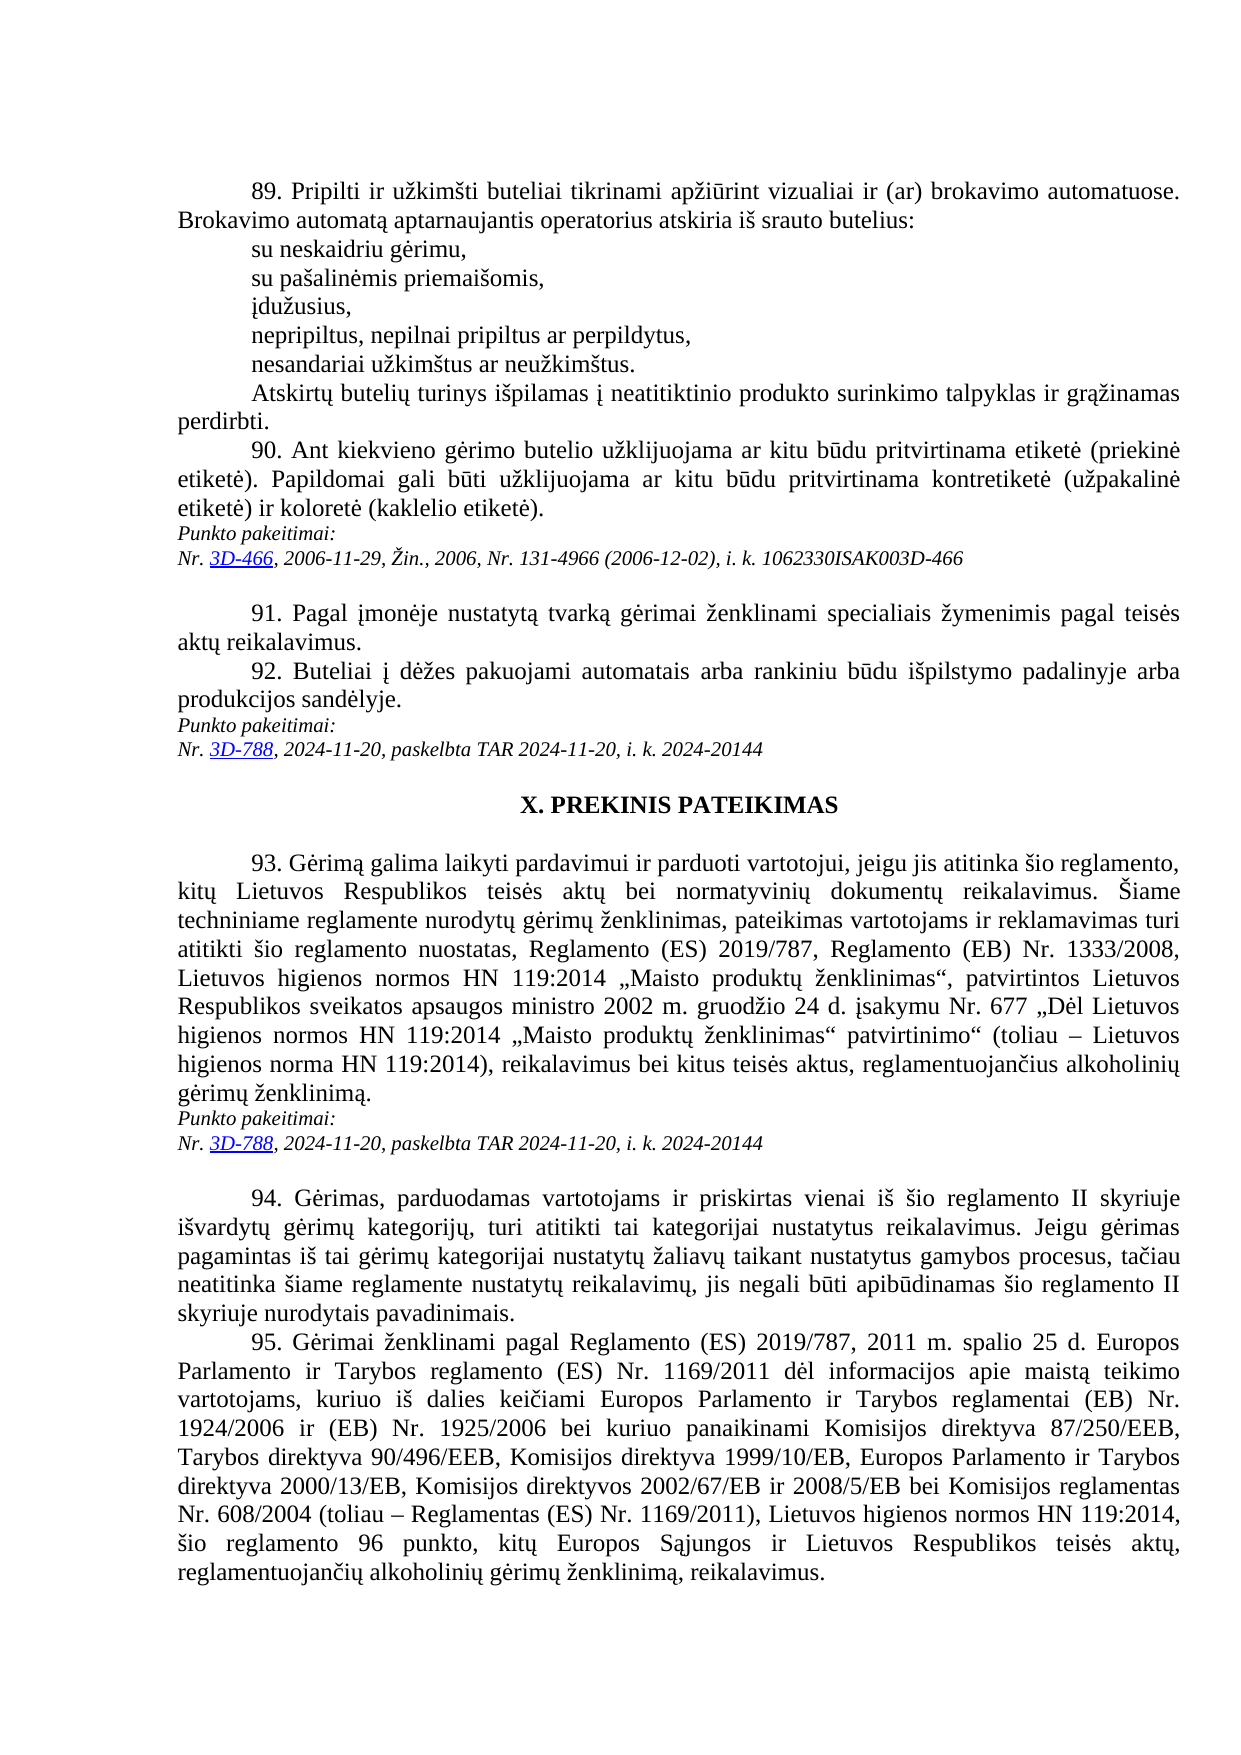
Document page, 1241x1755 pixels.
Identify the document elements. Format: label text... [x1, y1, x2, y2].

text su neskaidriu gėrimu, [177, 234, 1181, 263]
text 89. Pripilti ir užkimšti buteliai tikrinami apžiūrint vizualiai ir (ar) brokavimo automatuose. Brokavimo automatą aptarnaujantis operatorius atskiria iš srauto butelius: [177, 176, 1181, 234]
text Punkto pakeitimai: [177, 713, 1181, 737]
text 91. Pagal įmonėje nustatytą tvarką gėrimai ženklinami specialiais žymenimis pagal teisės aktų reikalavimus. [177, 598, 1181, 656]
text su pašalinėmis priemaišomis, [177, 263, 1181, 291]
text įdužusius, [177, 291, 1181, 320]
text nesandariai užkimštus ar neužkimštus. [177, 349, 1181, 378]
text 92. Buteliai į dėžes pakuojami automatais arba rankiniu būdu išpilstymo padalinyje arba produkcijos sandėlyje. [177, 656, 1181, 713]
text 94. Gėrimas, parduodamas vartotojams ir priskirtas vienai iš šio reglamento II skyriuje išvardytų gėrimų kategorijų, turi atitikti tai kategorijai nustatytus reikalavimus. Jeigu gėrimas pagamintas iš tai gėrimų kategorijai nustatytų žaliavų taikant nustatytus gamybos procesus, tačiau neatitinka šiame reglamente nustatytų reikalavimų, jis negali būti apibūdinamas šio reglamento II skyriuje nurodytais pavadinimais. [177, 1183, 1181, 1327]
text Nr. 3D-788, 2024-11-20, paskelbta TAR 2024-11-20, i. k. 2024-20144 [177, 1130, 1181, 1154]
text Nr. 3D-788, 2024-11-20, paskelbta TAR 2024-11-20, i. k. 2024-20144 [177, 737, 1181, 761]
text Atskirtų butelių turinys išpilamas į neatitiktinio produkto surinkimo talpyklas ir grąžinamas perdirbti. [177, 378, 1181, 435]
text 93. Gėrimą galima laikyti pardavimui ir parduoti vartotojui, jeigu jis atitinka šio reglamento, kitų Lietuvos Respublikos teisės aktų bei normatyvinių dokumentų reikalavimus. Šiame techniniame reglamente nurodytų gėrimų ženklinimas, pateikimas vartotojams ir reklamavimas turi atitikti šio reglamento nuostatas, Reglamento (ES) 2019/787, Reglamento (EB) Nr. 1333/2008, Lietuvos higienos normos HN 119:2014 „Maisto produktų ženklinimas“, patvirtintos Lietuvos Respublikos sveikatos apsaugos ministro 2002 m. gruodžio 24 d. įsakymu Nr. 677 „Dėl Lietuvos higienos normos HN 119:2014 „Maisto produktų ženklinimas“ patvirtinimo“ (toliau – Lietuvos higienos norma HN 119:2014), reikalavimus bei kitus teisės aktus, reglamentuojančius alkoholinių gėrimų ženklinimą. [177, 848, 1181, 1106]
text 90. Ant kiekvieno gėrimo butelio užklijuojama ar kitu būdu pritvirtinama etiketė (priekinė etiketė). Papildomai gali būti užklijuojama ar kitu būdu pritvirtinama kontretiketė (užpakalinė etiketė) ir koloretė (kaklelio etiketė). [177, 435, 1181, 521]
text 95. Gėrimai ženklinami pagal Reglamento (ES) 2019/787, 2011 m. spalio 25 d. Europos Parlamento ir Tarybos reglamento (ES) Nr. 1169/2011 dėl informacijos apie maistą teikimo vartotojams, kuriuo iš dalies keičiami Europos Parlamento ir Tarybos reglamentai (EB) Nr. 1924/2006 ir (EB) Nr. 1925/2006 bei kuriuo panaikinami Komisijos direktyva 87/250/EEB, Tarybos direktyva 90/496/EEB, Komisijos direktyva 1999/10/EB, Europos Parlamento ir Tarybos direktyva 2000/13/EB, Komisijos direktyvos 2002/67/EB ir 2008/5/EB bei Komisijos reglamentas Nr. 608/2004 (toliau – Reglamentas (ES) Nr. 1169/2011), Lietuvos higienos normos HN 119:2014, šio reglamento 96 punkto, kitų Europos Sąjungos ir Lietuvos Respublikos teisės aktų, reglamentuojančių alkoholinių gėrimų ženklinimą, reikalavimus. [177, 1327, 1181, 1586]
text Nr. 3D-466, 2006-11-29, Žin., 2006, Nr. 131-4966 (2006-12-02), i. k. 1062330ISAK003D-466 [177, 545, 1181, 569]
text Punkto pakeitimai: [177, 1106, 1181, 1130]
text nepripiltus, nepilnai pripiltus ar perpildytus, [177, 320, 1181, 349]
text Punkto pakeitimai: [177, 521, 1181, 545]
text X. PREKINIS PATEIKIMAS [177, 790, 1181, 819]
